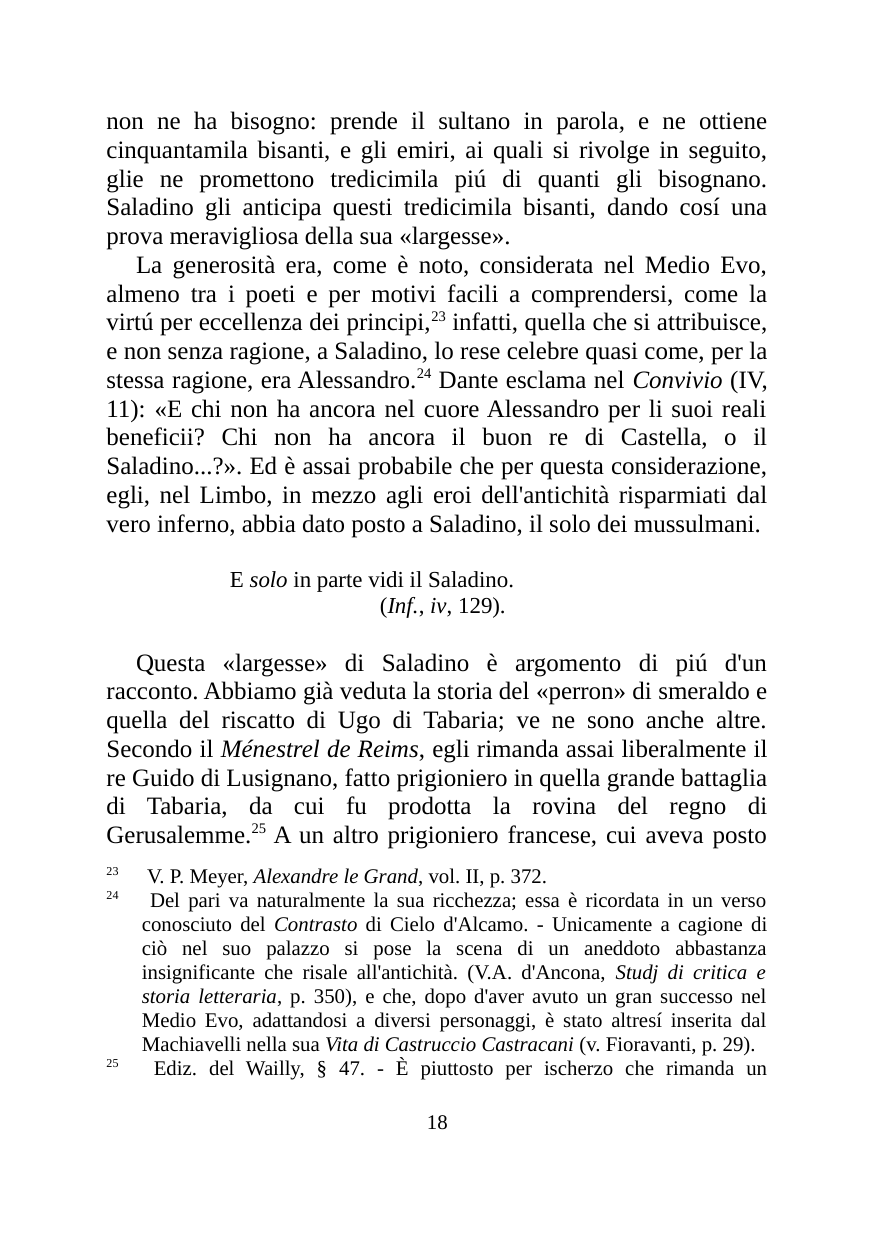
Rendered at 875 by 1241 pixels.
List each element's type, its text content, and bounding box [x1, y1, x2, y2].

text Del pari va naturalmente la sua ricchezza; essa è ricordata in un verso conosciuto del Contrasto di Cielo d'Alcamo. - Unicamente a cagione di ciò nel suo palazzo si pose la scena di un aneddoto abbastanza insignificante che risale all'antichità. (V.A. d'Ancona, Studj di critica e storia letteraria, p. 350), e che, dopo d'aver avuto un gran successo nel Medio Evo, adattandosi a diversi personaggi, è stato altresí inserita dal Machiavelli nella sua Vita di Castruccio Castracani (v. Fioravanti, p. 29). [106, 888, 768, 1056]
text (Inf., iv, 129). [350, 593, 768, 619]
text Questa «largesse» di Saladino è argomento di piú d'un racconto. Abbiamo già veduta la storia del «perron» di smeraldo e quella del riscatto di Ugo di Tabaria; ve ne sono anche altre. Secondo il Ménestrel de Reims, egli rimanda assai liberalmente il re Guido di Lusignano, fatto prigioniero in quella grande battaglia di Tabaria, da cui fu prodotta la rovina del regno di Gerusalemme. A un altro prigioniero francese, cui aveva posto [106, 648, 768, 849]
text Ediz. del Wailly, § 47. - È piuttosto per ischerzo che rimanda un [106, 1056, 768, 1080]
text Dapprima si volle che Saladino, ammirando l'istituzione cristiana della cavalleria, si fosse fatto egli stesso armare cavaliere. Già Riccardo della Santa Trinità, in mezzo al racconto cosí poco benevolo che ho riassunto piú innanzi, nota incidentalmente (I, 31): Processu temporis, cum jam aetas robustior officium militare deposceret, ad Enfridum de Turone, illustrem Palaestinae principem, paludandus accessit et Francorum ritu cingulum militare ab ipso suscepit. Onofrio di Toron, conestabile dei regno di Gerusalemme, era infatti uno dei piú rinomati principi del suo tempo. Fu signore di Crac di Montréal dal 1169 al 1172, ed è assai probabile che anche a lui si riferisca il racconto della Chronique d'Ernoul, secondo il quale Saladino, prigioniero in quel castello e riscattato da suo zio (v. piú sopra), domandò «an seigneur dou castel que il le fesist chevalier a la françoise, et il si fist» (Chr. d'Ernoul, p. 36). Questa coincidenza dei due racconti, d'altra parte indipendenti, non ci esime dal farci credere che possano contenere qualche fondo di verità, e che Saladino si facesse, se non armare cavaliere, almeno istruire nelle cerimonie e negli obblighi della cavalleria da Onofrio di Toron. Tuttavia non ad Onofrio di Toron, ma ad Ugo di Tabaria, principe di Galilea, la tradizione volgare attribuí piú tardi l'onore di aver conferito la cavalleria a Saladino, non quando egli era appena un oscuro emiro, ma quando si trovava all'apogeo della potenza e della gloria. Ugo di Tabarie, uno dei primi personaggi del regno di Gerusalemme, fu fatto prigioniero nel 1178 da Saladino, e piú tardi posto in libertà; nel 1187, la disastrosa battaglia di Hattin o di Tabarie ebbe luogo quasi sul suo territorio, ma egli fuggí insieme con i tre suoi fratelli; si segnalò piú d'una volta nelle guerre degli anni seguenti, e morí dopo il 1204. Alla battaglia del 1178, in cui era stato fatto prigioniero, si riannoda la leggenda che gli diè la parte da prima attribuita ad Onofrio di Toron. Questa leggenda cosí fissata sul suo nome ci è pervenuta: 1° in un piccolo poema del XIII secolo piú volte pubblicato; 2° in una redazione in prosa che offre qualche variante e che è stampata incompletamente; 3° da questa redazione in prosa, nella terza parte di Jean d'Avesnes; 4° in una redazione italiana che fa parte delle Cento novelle antiche; 5° in una versione neerlandese; 6° in una imitazione inserita nel secolo XIV da Bosone da Gubbio nel suo romanzo l'Avventuroso Ciciliano, in cui la storiella è attribuita a un soldano di Babilonia anonimo e a un cavaliere chiamato messer Ulivo di Fontana. Nel poema si è voluto vedere, in modo assai strano, l'opera dello stesso Ugo di Tabaria: è detto sin dal principio che si tratta di un re saraceno che viveva «jadis». L'Ordre de chevalerie ha del resto per iscopo principale di esaltare la cavalleria e di insegnare le virtú che devono segnalarla; l'aneddoto dell'armar cavaliere Saladino non serve che di pretesto per la narrazione dell'autore. Costui aveva attinto a una tradizione popolare preesistente, da cui ha altresí tolto a prestito il racconto della generosità di Saladino verso lo stesso Ugo di Tabaria: gli accorda la libertà di dieci prigionieri cristiani a sua scelta, ma gl'impone una tassa di centomila bisanti, obbligandolo a fare, per riunire questa somma enorme, una colletta tra i «prud'hommes», lasciandogli, sulla parola, un anno di libertà condizionale. Ugo non ne ha bisogno: prende il sultano in parola, e ne ottiene cinquantamila bisanti, e gli emiri, ai quali si rivolge in seguito, glie ne promettono tredicimila piú di quanti gli bisognano. Saladino gli anticipa questi tredicimila bisanti, dando cosí una prova meravigliosa della sua «largesse». [106, 106, 768, 250]
text E solo in parte vidi il Saladino. [200, 566, 768, 593]
text La generosità era, come è noto, considerata nel Medio Evo, almeno tra i poeti e per motivi facili a comprendersi, come la virtú per eccellenza dei principi, infatti, quella che si attribuisce, e non senza ragione, a Saladino, lo rese celebre quasi come, per la stessa ragione, era Alessandro. Dante esclama nel Convivio (IV, 11): «E chi non ha ancora nel cuore Alessandro per li suoi reali beneficii? Chi non ha ancora il buon re di Castella, o il Saladino...?». Ed è assai probabile che per questa considerazione, egli, nel Limbo, in mezzo agli eroi dell'antichità risparmiati dal vero inferno, abbia dato posto a Saladino, il solo dei mussulmani. [106, 250, 768, 537]
text V. P. Meyer, Alexandre le Grand, vol. II, p. 372. [106, 864, 768, 888]
